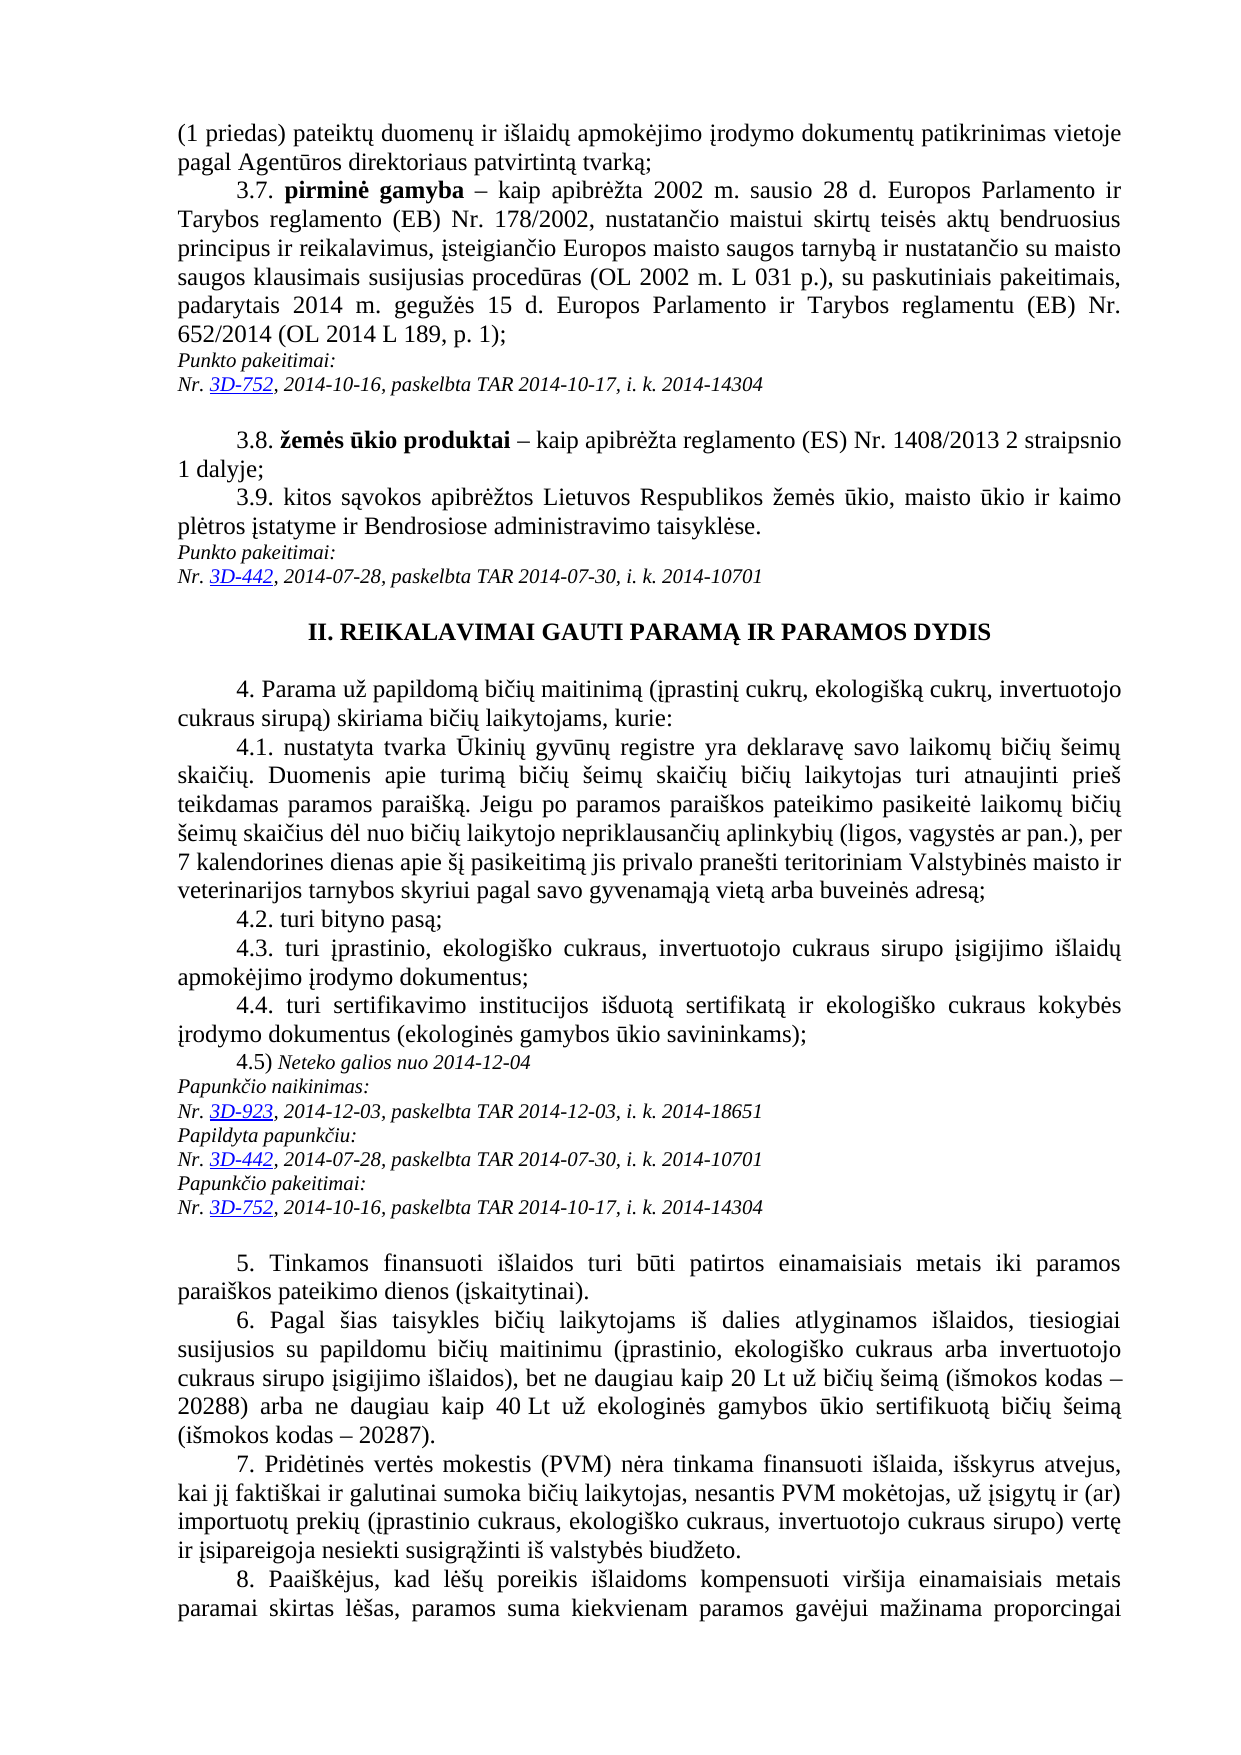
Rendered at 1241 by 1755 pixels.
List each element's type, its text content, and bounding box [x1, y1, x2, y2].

text 4.5) Neteko galios nuo 2014-12-04 [177, 1048, 1122, 1074]
text Nr. 3D-442, 2014-07-28, paskelbta TAR 2014-07-30, i. k. 2014-10701 [177, 564, 1122, 588]
text 4.3. turi įprastinio, ekologiško cukraus, invertuotojo cukraus sirupo įsigijimo išlaidų apmokėjimo įrodymo dokumentus; [177, 933, 1122, 991]
text II. REIKALAVIMAI GAUTI PARAMĄ IR PARAMOS DYDIS [177, 617, 1122, 646]
text 3.9. kitos sąvokos apibrėžtos Lietuvos Respublikos žemės ūkio, maisto ūkio ir kaimo plėtros įstatyme ir Bendrosiose administravimo taisyklėse. [177, 482, 1122, 540]
text 4.2. turi bityno pasą; [177, 904, 1122, 933]
text Punkto pakeitimai: [177, 540, 1122, 564]
text (1 priedas) pateiktų duomenų ir išlaidų apmokėjimo įrodymo dokumentų patikrinimas vietoje pagal Agentūros direktoriaus patvirtintą tvarką; [177, 118, 1122, 176]
text 4.4. turi sertifikavimo institucijos išduotą sertifikatą ir ekologiško cukraus kokybės įrodymo dokumentus (ekologinės gamybos ūkio savininkams); [177, 991, 1122, 1048]
text 4.1. nustatyta tvarka Ūkinių gyvūnų registre yra deklaravę savo laikomų bičių šeimų skaičių. Duomenis apie turimą bičių šeimų skaičių bičių laikytojas turi atnaujinti prieš teikdamas paramos paraišką. Jeigu po paramos paraiškos pateikimo pasikeitė laikomų bičių šeimų skaičius dėl nuo bičių laikytojo nepriklausančių aplinkybių (ligos, vagystės ar pan.), per 7 kalendorines dienas apie šį pasikeitimą jis privalo pranešti teritoriniam Valstybinės maisto ir veterinarijos tarnybos skyriui pagal savo gyvenamąją vietą arba buveinės adresą; [177, 732, 1122, 904]
text Papildyta papunkčiu: [177, 1123, 1122, 1147]
text Nr. 3D-923, 2014-12-03, paskelbta TAR 2014-12-03, i. k. 2014-18651 [177, 1098, 1122, 1123]
text Nr. 3D-752, 2014-10-16, paskelbta TAR 2014-10-17, i. k. 2014-14304 [177, 372, 1122, 396]
text 5. Tinkamos finansuoti išlaidos turi būti patirtos einamaisiais metais iki paramos paraiškos pateikimo dienos (įskaitytinai). [177, 1248, 1122, 1305]
text 3.8. žemės ūkio produktai – kaip apibrėžta reglamento (ES) Nr. 1408/2013 2 straipsnio 1 dalyje; [177, 425, 1122, 482]
text Papunkčio naikinimas: [177, 1074, 1122, 1098]
text 8. Paaiškėjus, kad lėšų poreikis išlaidoms kompensuoti viršija einamaisiais metais paramai skirtas lėšas, paramos suma kiekvienam paramos gavėjui mažinama proporcingai [177, 1564, 1122, 1621]
text Papunkčio pakeitimai: [177, 1171, 1122, 1195]
text 6. Pagal šias taisykles bičių laikytojams iš dalies atlyginamos išlaidos, tiesiogiai susijusios su papildomu bičių maitinimu (įprastinio, ekologiško cukraus arba invertuotojo cukraus sirupo įsigijimo išlaidos), bet ne daugiau kaip 20 Lt už bičių šeimą (išmokos kodas – 20288) arba ne daugiau kaip 40 Lt už ekologinės gamybos ūkio sertifikuotą bičių šeimą (išmokos kodas – 20287). [177, 1305, 1122, 1449]
text Nr. 3D-752, 2014-10-16, paskelbta TAR 2014-10-17, i. k. 2014-14304 [177, 1195, 1122, 1219]
text Punkto pakeitimai: [177, 348, 1122, 372]
text 4. Parama už papildomą bičių maitinimą (įprastinį cukrų, ekologišką cukrų, invertuotojo cukraus sirupą) skiriama bičių laikytojams, kurie: [177, 674, 1122, 732]
text 3.7. pirminė gamyba – kaip apibrėžta 2002 m. sausio 28 d. Europos Parlamento ir Tarybos reglamento (EB) Nr. 178/2002, nustatančio maistui skirtų teisės aktų bendruosius principus ir reikalavimus, įsteigiančio Europos maisto saugos tarnybą ir nustatančio su maisto saugos klausimais susijusias procedūras (OL 2002 m. L 031 p.), su paskutiniais pakeitimais, padarytais 2014 m. gegužės 15 d. Europos Parlamento ir Tarybos reglamentu (EB) Nr. 652/2014 (OL 2014 L 189, p. 1); [177, 176, 1122, 348]
text 7. Pridėtinės vertės mokestis (PVM) nėra tinkama finansuoti išlaida, išskyrus atvejus, kai jį faktiškai ir galutinai sumoka bičių laikytojas, nesantis PVM mokėtojas, už įsigytų ir (ar) importuotų prekių (įprastinio cukraus, ekologiško cukraus, invertuotojo cukraus sirupo) vertę ir įsipareigoja nesiekti susigrąžinti iš valstybės biudžeto. [177, 1449, 1122, 1564]
text Nr. 3D-442, 2014-07-28, paskelbta TAR 2014-07-30, i. k. 2014-10701 [177, 1147, 1122, 1171]
